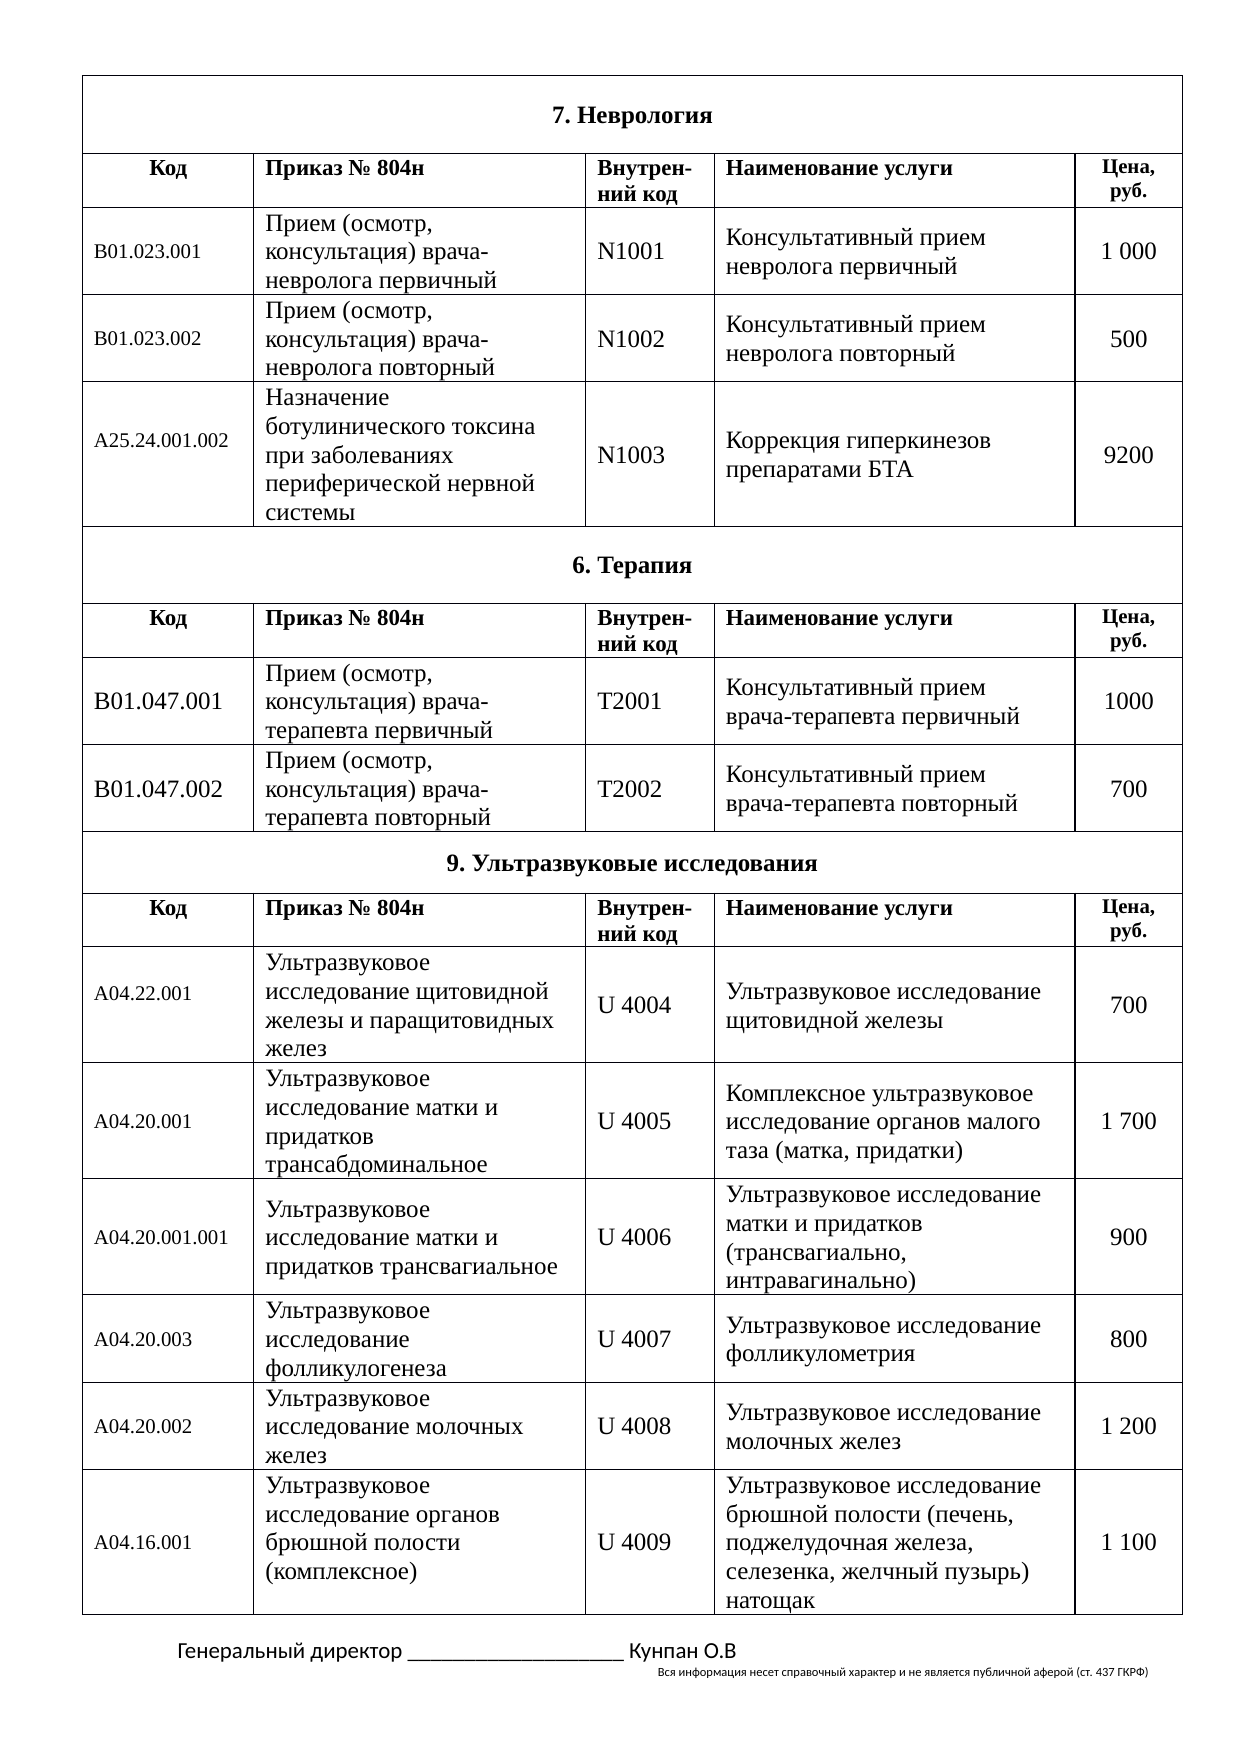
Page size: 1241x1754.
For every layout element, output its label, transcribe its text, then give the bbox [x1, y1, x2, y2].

table_cell Цена, руб. [1076, 604, 1182, 657]
table_cell 6. Терапия [83, 527, 1182, 603]
table_cell U 4008 [586, 1383, 714, 1469]
table_cell Цена, руб. [1076, 894, 1182, 946]
table_cell 1 200 [1076, 1383, 1182, 1469]
table_cell 9. Ультразвуковые исследования [83, 832, 1182, 892]
table_cell U 4007 [586, 1295, 714, 1382]
table_cell 7. Неврология [83, 76, 1182, 153]
table_cell Ультразвуковое исследование органов брюшной полости (комплексное) [254, 1470, 585, 1614]
table_cell Прием (осмотр, консультация) врача-терапевта повторный [254, 745, 585, 831]
table_cell Наименование услуги [715, 154, 1074, 207]
table_cell Консультативный прием невролога повторный [715, 295, 1074, 381]
table_cell 9200 [1076, 382, 1182, 526]
table_cell Внутрен-ний код [586, 154, 714, 207]
table_cell Код [83, 604, 253, 657]
table_cell А04.20.002 [83, 1383, 253, 1469]
table_cell Ультразвуковое исследование матки и придатков трансабдоминальное [254, 1063, 585, 1178]
table_cell Ультразвуковое исследование молочных желез [715, 1383, 1074, 1469]
table_cell В01.023.001 [83, 208, 253, 294]
table_cell Ультразвуковое исследование щитовидной железы [715, 947, 1074, 1062]
table_cell Внутрен-ний код [586, 604, 714, 657]
table_cell Ультразвуковое исследование фолликулометрия [715, 1295, 1074, 1382]
table_cell А04.20.001 [83, 1063, 253, 1178]
table_cell В01.047.001 [83, 658, 253, 744]
table_cell 700 [1076, 745, 1182, 831]
table_cell 500 [1076, 295, 1182, 381]
table_cell Код [83, 894, 253, 946]
table_cell 900 [1076, 1179, 1182, 1294]
table_cell 1 100 [1076, 1470, 1182, 1614]
table_cell U 4005 [586, 1063, 714, 1178]
table_cell Внутрен-ний код [586, 894, 714, 946]
table_cell В01.047.002 [83, 745, 253, 831]
table_cell Назначение ботулинического токсина при заболеваниях периферической нервной системы [254, 382, 585, 526]
table_cell А04.20.003 [83, 1295, 253, 1382]
table_cell Цена, руб. [1076, 154, 1182, 207]
table_cell N1002 [586, 295, 714, 381]
table_cell 700 [1076, 947, 1182, 1062]
table_cell 800 [1076, 1295, 1182, 1382]
table_cell Ультразвуковое исследование фолликулогенеза [254, 1295, 585, 1382]
table_cell U 4006 [586, 1179, 714, 1294]
table_cell Комплексное ультразвуковое исследование органов малого таза (матка, придатки) [715, 1063, 1074, 1178]
table_cell Ультразвуковое исследование брюшной полости (печень, поджелудочная железа, селезенка, желчный пузырь) натощак [715, 1470, 1074, 1614]
table_cell Приказ № 804н [254, 154, 585, 207]
table_cell А04.16.001 [83, 1470, 253, 1614]
table_cell Консультативный прием врача-терапевта повторный [715, 745, 1074, 831]
table_cell Прием (осмотр, консультация) врача-терапевта первичный [254, 658, 585, 744]
table_cell Консультативный прием врача-терапевта первичный [715, 658, 1074, 744]
table_cell 1 700 [1076, 1063, 1182, 1178]
table_cell U 4004 [586, 947, 714, 1062]
table_cell 1000 [1076, 658, 1182, 744]
table_cell A25.24.001.002 [83, 382, 253, 526]
table_cell Т2002 [586, 745, 714, 831]
table_cell Консультативный прием невролога первичный [715, 208, 1074, 294]
table_cell N1001 [586, 208, 714, 294]
table_cell Прием (осмотр, консультация) врача-невролога повторный [254, 295, 585, 381]
table_cell Ультразвуковое исследование матки и придатков (трансвагиально, интравагинально) [715, 1179, 1074, 1294]
table_cell Наименование услуги [715, 604, 1074, 657]
table_cell Т2001 [586, 658, 714, 744]
table_cell Ультразвуковое исследование матки и придатков трансвагиальное [254, 1179, 585, 1294]
table_cell Приказ № 804н [254, 604, 585, 657]
table_cell В01.023.002 [83, 295, 253, 381]
table_cell Код [83, 154, 253, 207]
table_cell Коррекция гиперкинезов препаратами БТА [715, 382, 1074, 526]
table_cell N1003 [586, 382, 714, 526]
table_cell Ультразвуковое исследование молочных желез [254, 1383, 585, 1469]
table_cell А04.22.001 [83, 947, 253, 1062]
table_cell Наименование услуги [715, 894, 1074, 946]
table_cell А04.20.001.001 [83, 1179, 253, 1294]
table_cell Прием (осмотр, консультация) врача-невролога первичный [254, 208, 585, 294]
table_cell Приказ № 804н [254, 894, 585, 946]
table_cell Ультразвуковое исследование щитовидной железы и паращитовидных желез [254, 947, 585, 1062]
table_cell U 4009 [586, 1470, 714, 1614]
table_cell 1 000 [1076, 208, 1182, 294]
